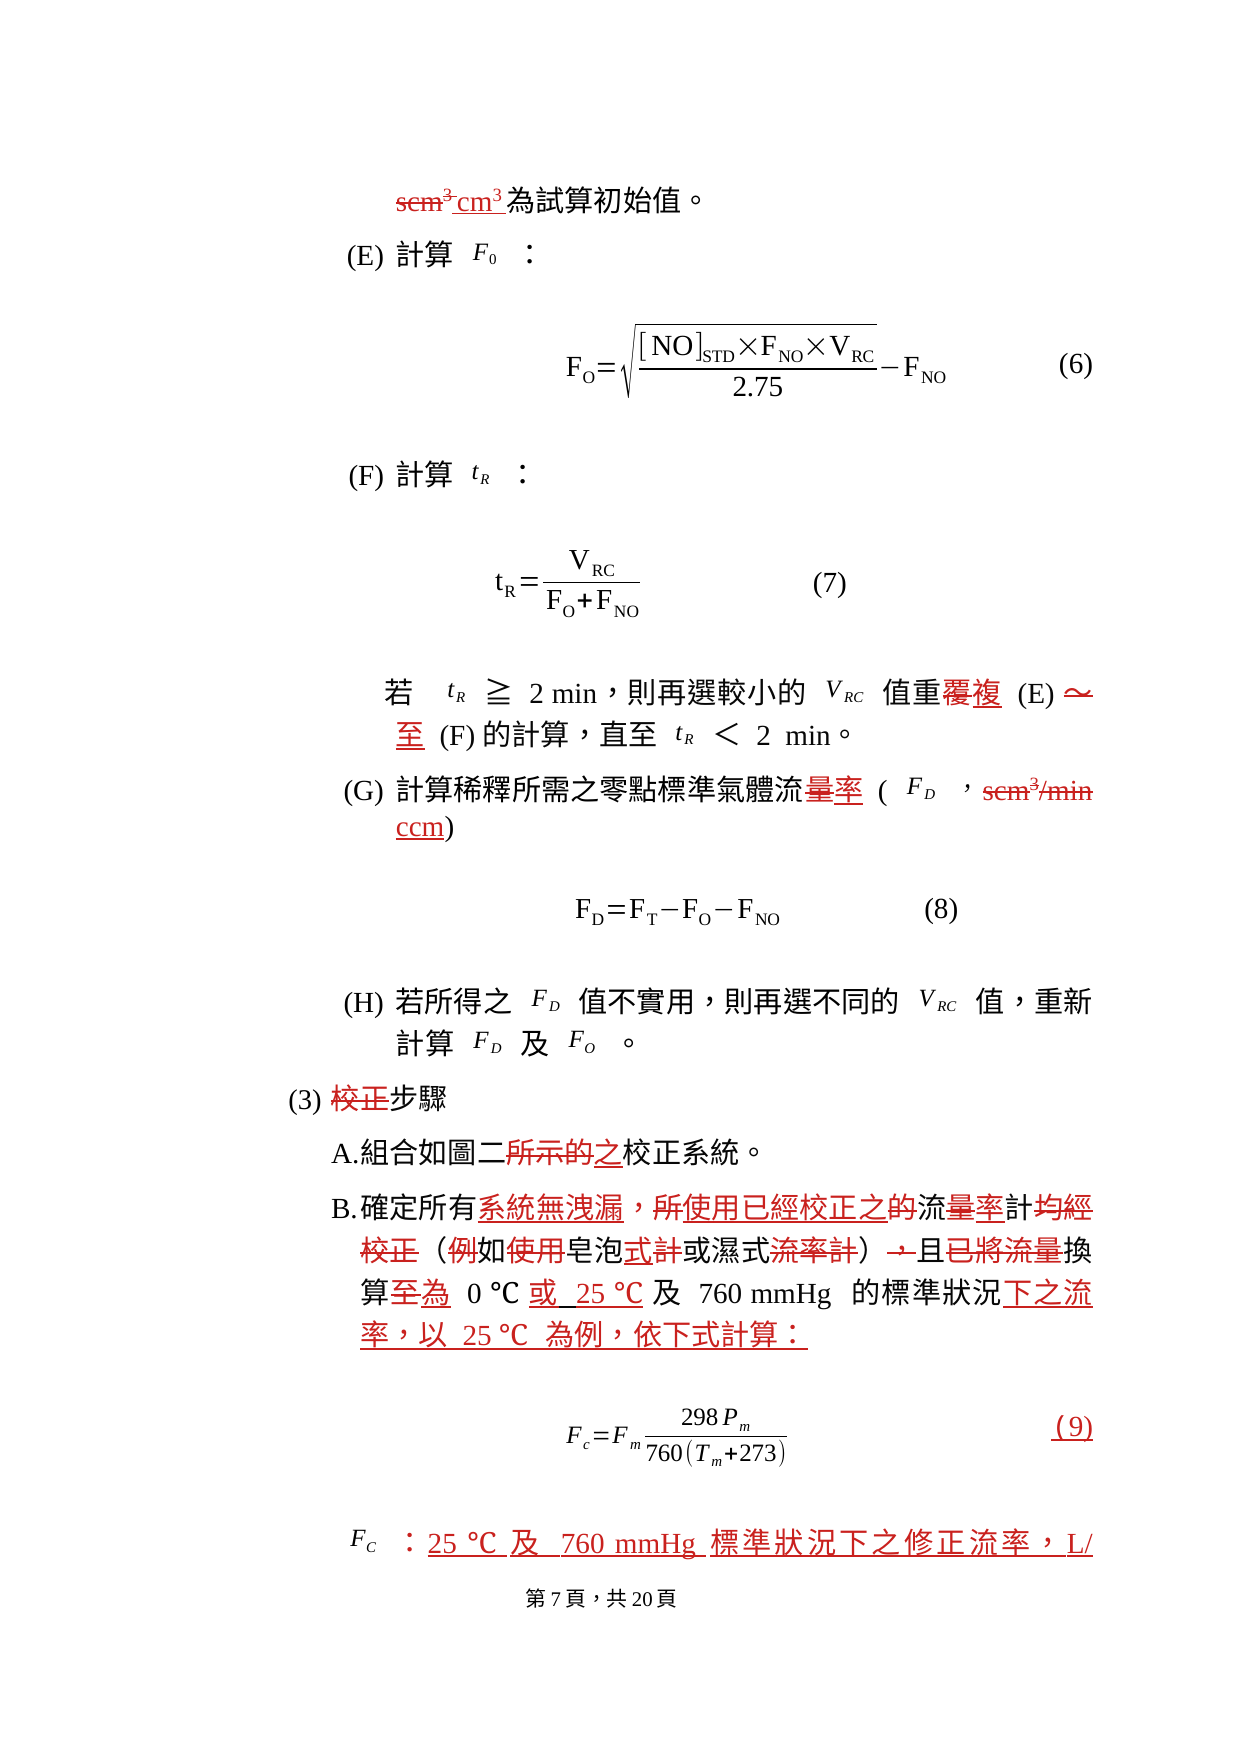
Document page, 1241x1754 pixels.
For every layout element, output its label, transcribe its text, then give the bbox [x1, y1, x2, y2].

list 計算稀釋所需之零點標準氣體流量率 (，scm3/min ccm) [384, 767, 1093, 843]
text 若 ≧ 2 min，則再選較小的值重覆複 (E) ～ 至 (F) 的計算，直至＜ 2 min。 [384, 670, 1093, 754]
list 組合如圖二所示的之校正系統。 [331, 1130, 1093, 1172]
text (6) [384, 323, 1093, 403]
list 計算： [384, 452, 1093, 494]
list (7) [384, 543, 1093, 621]
list 若所得之值不實用，則再選不同的值，重新計算及。 [384, 978, 1093, 1063]
text ：25 ℃ 及 760 mmHg 標準狀況下之修正流率，L/ [331, 1519, 1093, 1562]
list 確定所有系統無洩漏，所使用已經校正之的流量率計均經校正（例如使用皂泡式計或濕式流率計），且已將流量換算至為 0 ℃ 或 25 ℃ 及 760 mmHg 的標準狀況下之流率，以 25 ℃ 為例，依下式計算： [331, 1185, 1093, 1354]
list scm3 cm3 為試算初始值。 [384, 177, 1093, 219]
list 校正步驟 [260, 1075, 1093, 1117]
text (8) [384, 892, 1093, 929]
list 計算： [384, 232, 1093, 274]
text (9) [148, 1403, 1093, 1470]
